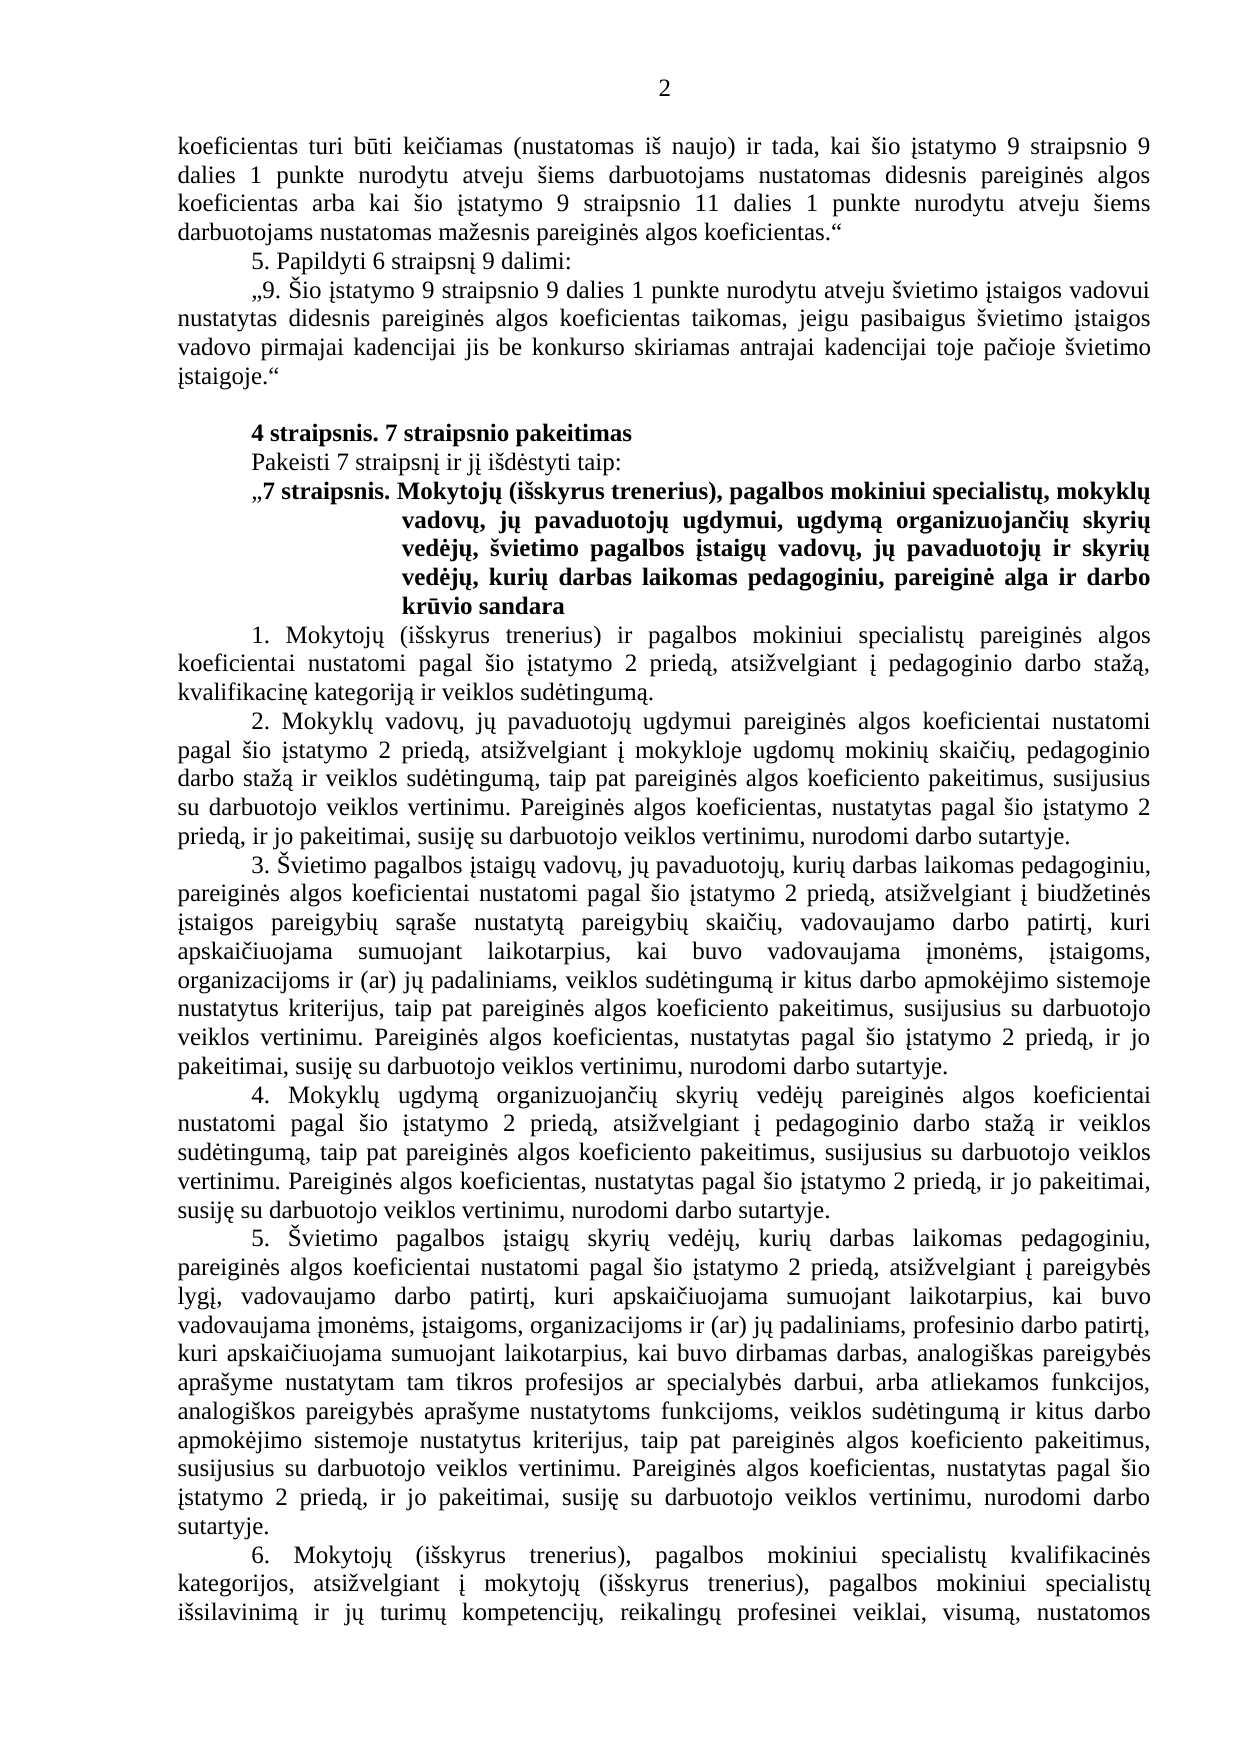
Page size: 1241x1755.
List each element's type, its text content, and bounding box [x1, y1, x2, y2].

text Pakeisti 7 straipsnį ir jį išdėstyti taip: [177, 447, 1152, 476]
text 1. Mokytojų (išskyrus trenerius) ir pagalbos mokiniui specialistų pareiginės algos koeficientai nustatomi pagal šio įstatymo 2 priedą, atsižvelgiant į pedagoginio darbo stažą, kvalifikacinę kategoriją ir veiklos sudėtingumą. [177, 620, 1152, 706]
text „9. Šio įstatymo 9 straipsnio 9 dalies 1 punkte nurodytu atveju švietimo įstaigos vadovui nustatytas didesnis pareiginės algos koeficientas taikomas, jeigu pasibaigus švietimo įstaigos vadovo pirmajai kadencijai jis be konkurso skiriamas antrajai kadencijai toje pačioje švietimo įstaigoje.“ [177, 275, 1152, 390]
text 5. Švietimo pagalbos įstaigų skyrių vedėjų, kurių darbas laikomas pedagoginiu, pareiginės algos koeficientai nustatomi pagal šio įstatymo 2 priedą, atsižvelgiant į pareigybės lygį, vadovaujamo darbo patirtį, kuri apskaičiuojama sumuojant laikotarpius, kai buvo vadovaujama įmonėms, įstaigoms, organizacijoms ir (ar) jų padaliniams, profesinio darbo patirtį, kuri apskaičiuojama sumuojant laikotarpius, kai buvo dirbamas darbas, analogiškas pareigybės aprašyme nustatytam tam tikros profesijos ar specialybės darbui, arba atliekamos funkcijos, analogiškos pareigybės aprašyme nustatytoms funkcijoms, veiklos sudėtingumą ir kitus darbo apmokėjimo sistemoje nustatytus kriterijus, taip pat pareiginės algos koeficiento pakeitimus, susijusius su darbuotojo veiklos vertinimu. Pareiginės algos koeficientas, nustatytas pagal šio įstatymo 2 priedą, ir jo pakeitimai, susiję su darbuotojo veiklos vertinimu, nurodomi darbo sutartyje. [177, 1223, 1152, 1540]
text 4. Mokyklų ugdymą organizuojančių skyrių vedėjų pareiginės algos koeficientai nustatomi pagal šio įstatymo 2 priedą, atsižvelgiant į pedagoginio darbo stažą ir veiklos sudėtingumą, taip pat pareiginės algos koeficiento pakeitimus, susijusius su darbuotojo veiklos vertinimu. Pareiginės algos koeficientas, nustatytas pagal šio įstatymo 2 priedą, ir jo pakeitimai, susiję su darbuotojo veiklos vertinimu, nurodomi darbo sutartyje. [177, 1080, 1152, 1223]
text koeficientas turi būti keičiamas (nustatomas iš naujo) ir tada, kai šio įstatymo 9 straipsnio 9 dalies 1 punkte nurodytu atveju šiems darbuotojams nustatomas didesnis pareiginės algos koeficientas arba kai šio įstatymo 9 straipsnio 11 dalies 1 punkte nurodytu atveju šiems darbuotojams nustatomas mažesnis pareiginės algos koeficientas.“ [177, 131, 1152, 246]
text 4 straipsnis. 7 straipsnio pakeitimas [177, 418, 1152, 447]
text 3. Švietimo pagalbos įstaigų vadovų, jų pavaduotojų, kurių darbas laikomas pedagoginiu, pareiginės algos koeficientai nustatomi pagal šio įstatymo 2 priedą, atsižvelgiant į biudžetinės įstaigos pareigybių sąraše nustatytą pareigybių skaičių, vadovaujamo darbo patirtį, kuri apskaičiuojama sumuojant laikotarpius, kai buvo vadovaujama įmonėms, įstaigoms, organizacijoms ir (ar) jų padaliniams, veiklos sudėtingumą ir kitus darbo apmokėjimo sistemoje nustatytus kriterijus, taip pat pareiginės algos koeficiento pakeitimus, susijusius su darbuotojo veiklos vertinimu. Pareiginės algos koeficientas, nustatytas pagal šio įstatymo 2 priedą, ir jo pakeitimai, susiję su darbuotojo veiklos vertinimu, nurodomi darbo sutartyje. [177, 850, 1152, 1080]
text 2. Mokyklų vadovų, jų pavaduotojų ugdymui pareiginės algos koeficientai nustatomi pagal šio įstatymo 2 priedą, atsižvelgiant į mokykloje ugdomų mokinių skaičių, pedagoginio darbo stažą ir veiklos sudėtingumą, taip pat pareiginės algos koeficiento pakeitimus, susijusius su darbuotojo veiklos vertinimu. Pareiginės algos koeficientas, nustatytas pagal šio įstatymo 2 priedą, ir jo pakeitimai, susiję su darbuotojo veiklos vertinimu, nurodomi darbo sutartyje. [177, 706, 1152, 850]
text 5. Papildyti 6 straipsnį 9 dalimi: [177, 246, 1152, 275]
text 6. Mokytojų (išskyrus trenerius), pagalbos mokiniui specialistų kvalifikacinės kategorijos, atsižvelgiant į mokytojų (išskyrus trenerius), pagalbos mokiniui specialistų išsilavinimą ir jų turimų kompetencijų, reikalingų profesinei veiklai, visumą, nustatomos [177, 1540, 1152, 1626]
text „7 straipsnis. Mokytojų (išskyrus trenerius), pagalbos mokiniui specialistų, mokyklų vadovų, jų pavaduotojų ugdymui, ugdymą organizuojančių skyrių vedėjų, švietimo pagalbos įstaigų vadovų, jų pavaduotojų ir skyrių vedėjų, kurių darbas laikomas pedagoginiu, pareiginė alga ir darbo krūvio sandara [251, 476, 1152, 620]
